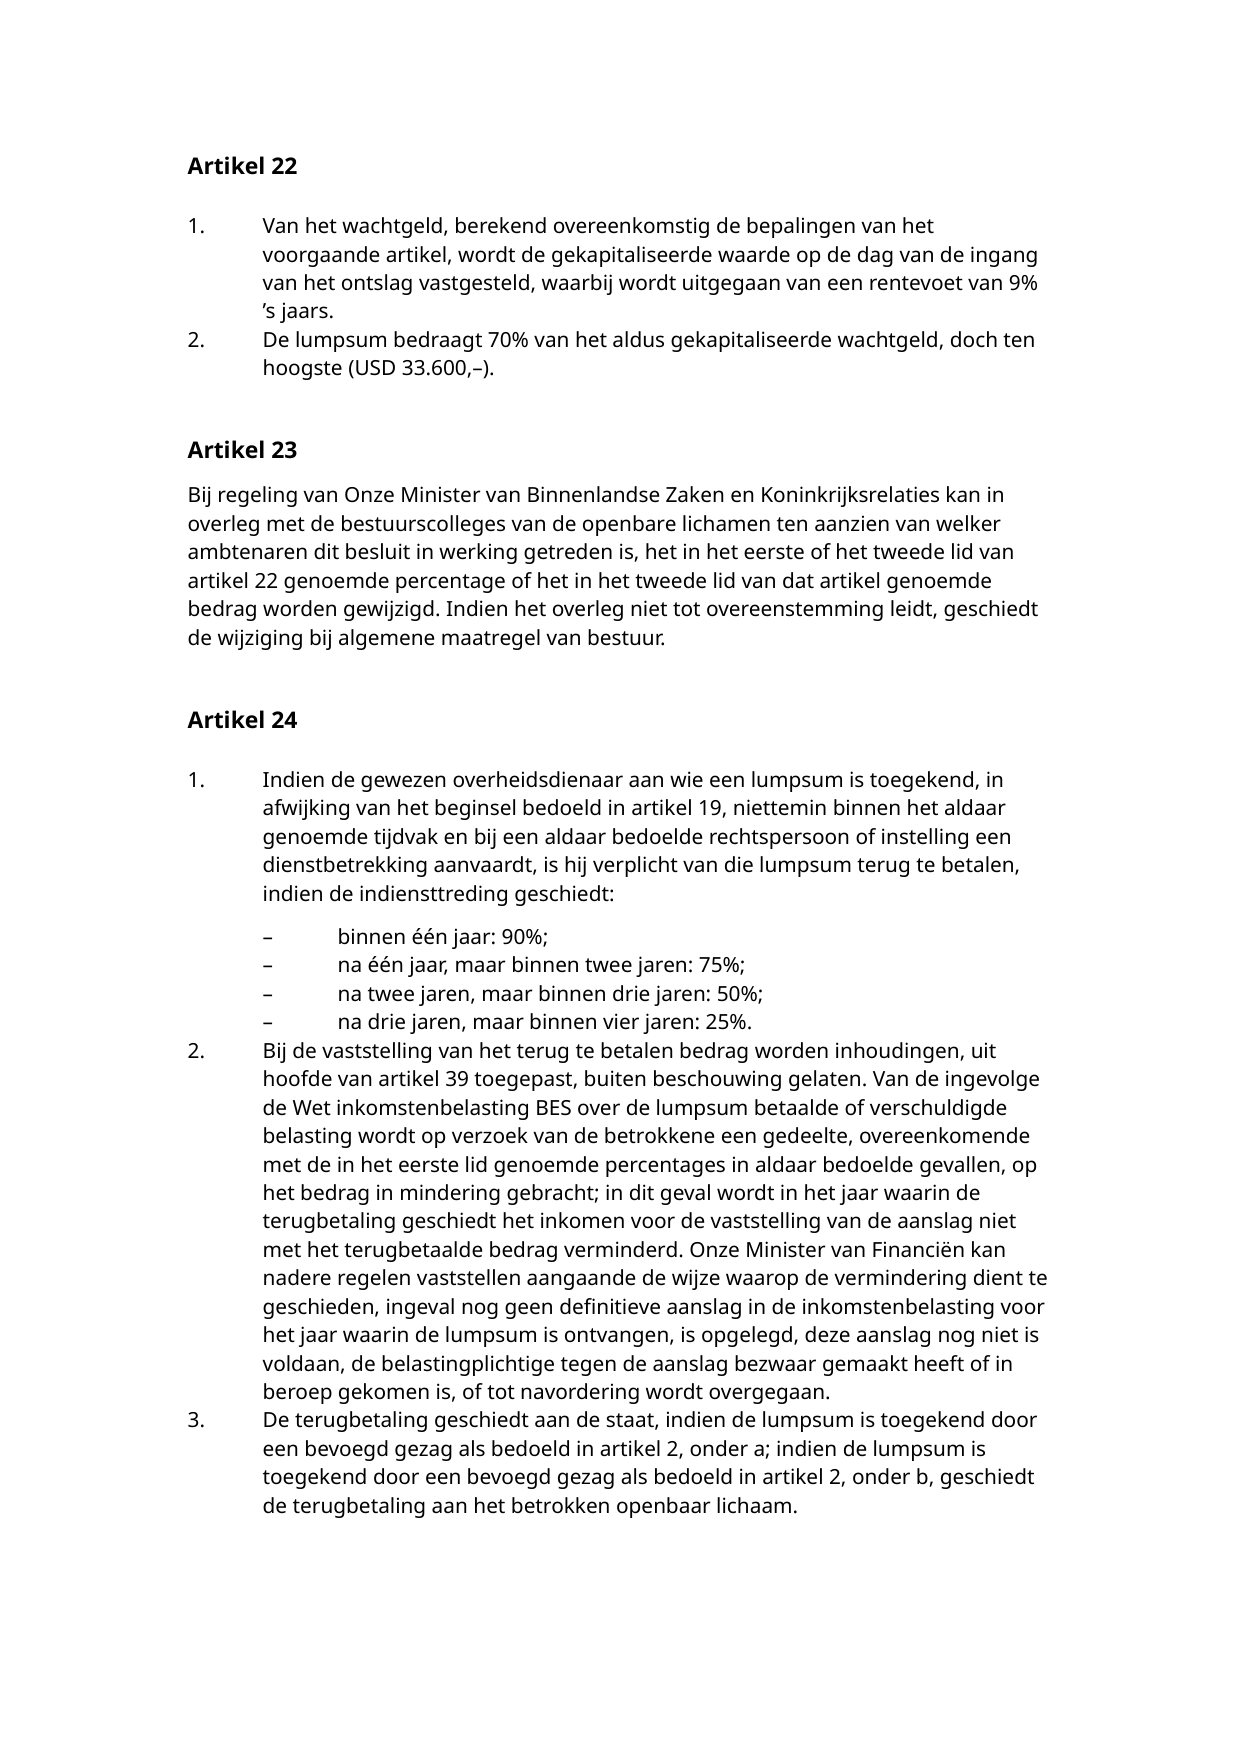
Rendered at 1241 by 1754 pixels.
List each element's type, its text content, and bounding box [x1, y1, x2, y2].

list De lumpsum bedraagt 70% van het aldus gekapitaliseerde wachtgeld, doch ten hoogste (USD 33.600,–). [187, 325, 1053, 382]
text Bij regeling van Onze Minister van Binnenlandse Zaken en Koninkrijksrelaties kan in overleg met de bestuurscolleges van de openbare lichamen ten aanzien van welker ambtenaren dit besluit in werking getreden is, het in het eerste of het tweede lid van artikel 22 genoemde percentage of het in het tweede lid van dat artikel genoemde bedrag worden gewijzigd. Indien het overleg niet tot overeenstemming leidt, geschiedt de wijziging bij algemene maatregel van bestuur. [187, 481, 1053, 651]
subtitle Artikel 23 [187, 434, 1053, 466]
subtitle Artikel 24 [187, 704, 1053, 735]
list binnen één jaar: 90%; [262, 922, 1053, 951]
list na drie jaren, maar binnen vier jaren: 25%. [262, 1007, 1053, 1036]
list Van het wachtgeld, berekend overeenkomstig de bepalingen van het voorgaande artikel, wordt de gekapitaliseerde waarde op de dag van de ingang van het ontslag vastgesteld, waarbij wordt uitgegaan van een rentevoet van 9% ’s jaars. [187, 211, 1053, 325]
list Indien de gewezen overheidsdienaar aan wie een lumpsum is toegekend, in afwijking van het beginsel bedoeld in artikel 19, niettemin binnen het aldaar genoemde tijdvak en bij een aldaar bedoelde rechtspersoon of instelling een dienstbetrekking aanvaardt, is hij verplicht van die lumpsum terug te betalen, indien de indiensttreding geschiedt: [187, 765, 1053, 907]
list De terugbetaling geschiedt aan de staat, indien de lumpsum is toegekend door een bevoegd gezag als bedoeld in artikel 2, onder a; indien de lumpsum is toegekend door een bevoegd gezag als bedoeld in artikel 2, onder b, geschiedt de terugbetaling aan het betrokken openbaar lichaam. [187, 1406, 1053, 1519]
list Bij de vaststelling van het terug te betalen bedrag worden inhoudingen, uit hoofde van artikel 39 toegepast, buiten beschouwing gelaten. Van de ingevolge de Wet inkomstenbelasting BES over de lumpsum betaalde of verschuldigde belasting wordt op verzoek van de betrokkene een gedeelte, overeenkomende met de in het eerste lid genoemde percentages in aldaar bedoelde gevallen, op het bedrag in mindering gebracht; in dit geval wordt in het jaar waarin de terugbetaling geschiedt het inkomen voor de vaststelling van de aanslag niet met het terugbetaalde bedrag verminderd. Onze Minister van Financiën kan nadere regelen vaststellen aangaande de wijze waarop de vermindering dient te geschieden, ingeval nog geen definitieve aanslag in de inkomstenbelasting voor het jaar waarin de lumpsum is ontvangen, is opgelegd, deze aanslag nog niet is voldaan, de belastingplichtige tegen de aanslag bezwaar gemaakt heeft of in beroep gekomen is, of tot navordering wordt overgegaan. [187, 1036, 1053, 1406]
subtitle Artikel 22 [187, 150, 1053, 181]
list na twee jaren, maar binnen drie jaren: 50%; [262, 979, 1053, 1007]
list na één jaar, maar binnen twee jaren: 75%; [262, 951, 1053, 979]
